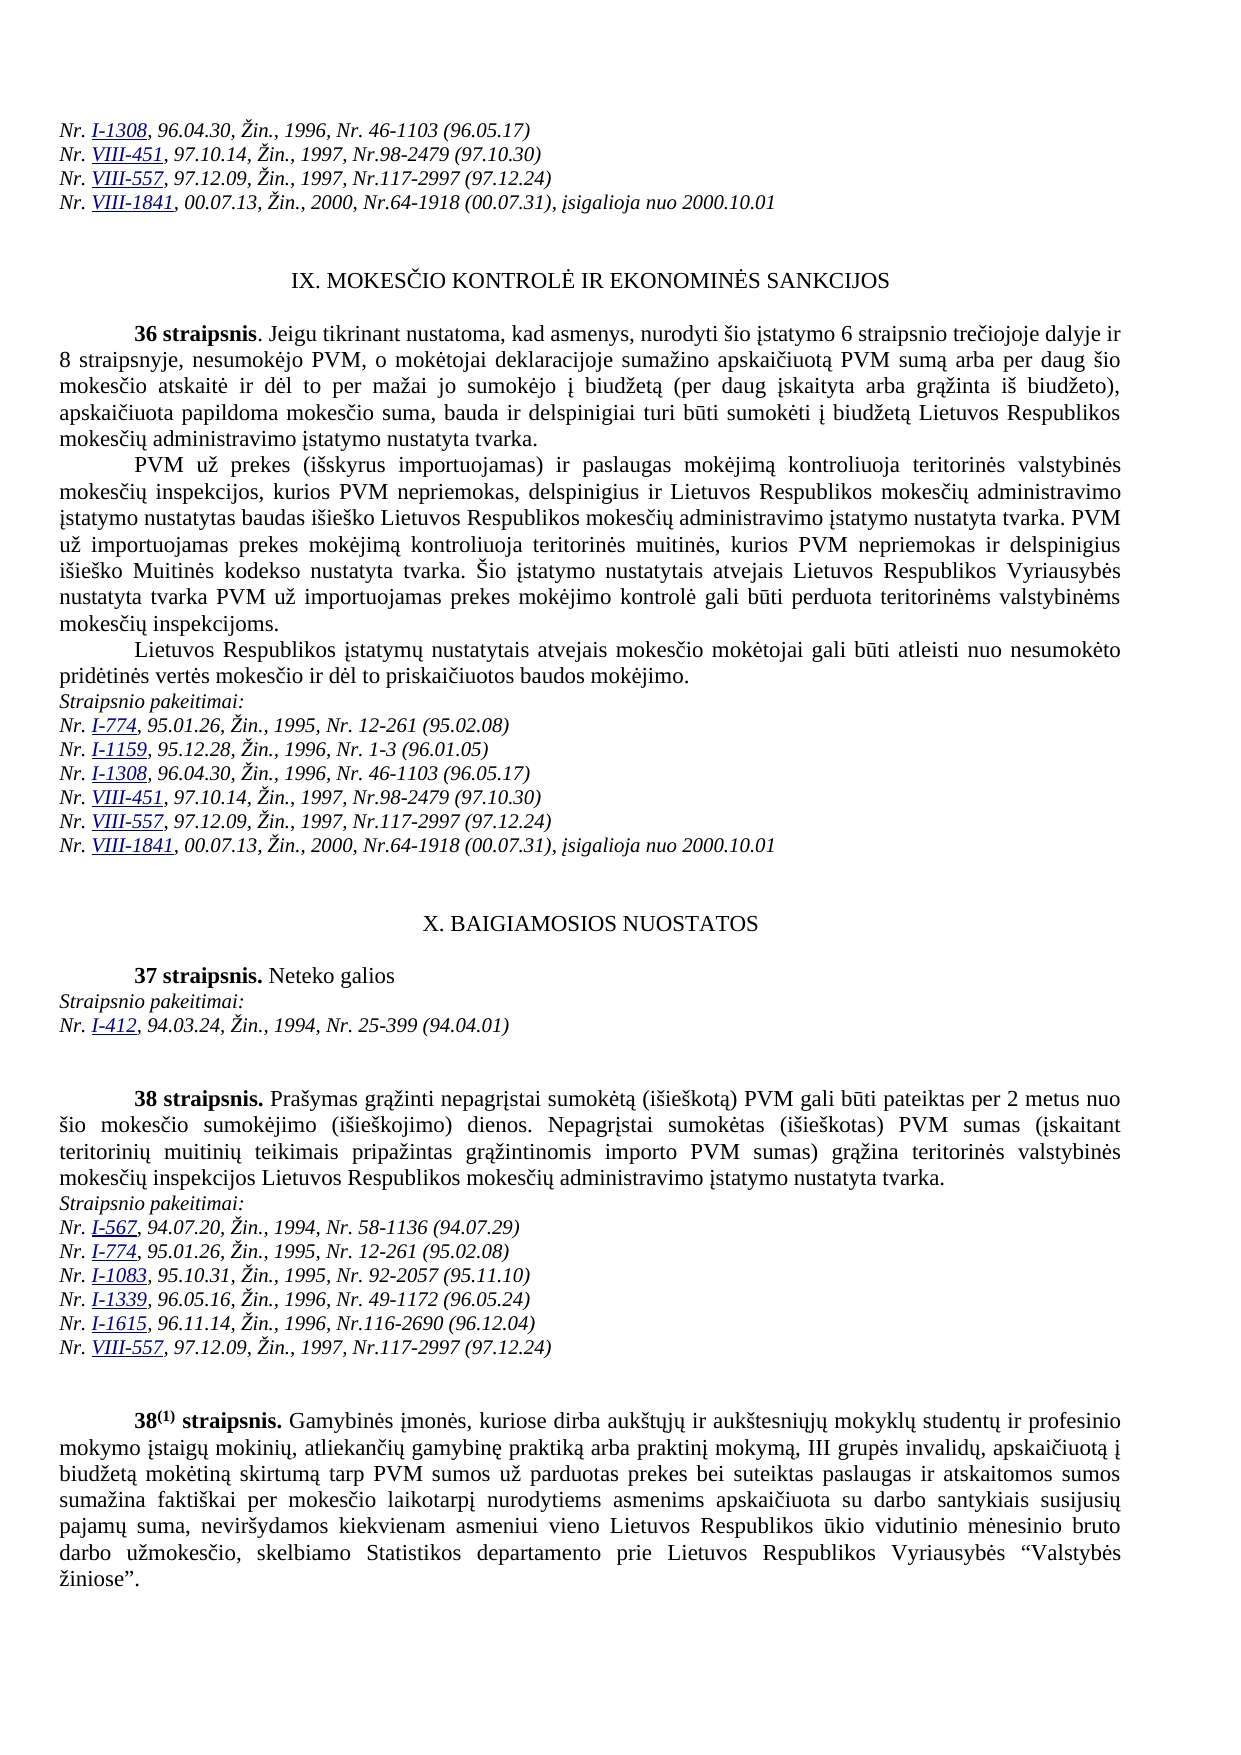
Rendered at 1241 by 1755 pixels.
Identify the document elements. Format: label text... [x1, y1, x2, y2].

text Nr. I-1083, 95.10.31, Žin., 1995, Nr. 92-2057 (95.11.10) [59, 1263, 1122, 1287]
text Straipsnio pakeitimai: [59, 689, 1122, 713]
text Straipsnio pakeitimai: [59, 989, 1122, 1013]
text 38(1) straipsnis. Gamybinės įmonės, kuriose dirba aukštųjų ir aukštesniųjų mokyklų studentų ir profesinio mokymo įstaigų mokinių, atliekančių gamybinę praktiką arba praktinį mokymą, III grupės invalidų, apskaičiuotą į biudžetą mokėtiną skirtumą tarp PVM sumos už parduotas prekes bei suteiktas paslaugas ir atskaitomos sumos sumažina faktiškai per mokesčio laikotarpį nurodytiems asmenims apskaičiuota su darbo santykiais susijusių pajamų suma, neviršydamos kiekvienam asmeniui vieno Lietuvos Respublikos ūkio vidutinio mėnesinio bruto darbo užmokesčio, skelbiamo Statistikos departamento prie Lietuvos Respublikos Vyriausybės “Valstybės žiniose”. [59, 1407, 1122, 1592]
text Nr. I-1308, 96.04.30, Žin., 1996, Nr. 46-1103 (96.05.17) [59, 761, 1122, 785]
text X. BAIGIAMOSIOS NUOSTATOS [59, 910, 1122, 936]
text Nr. I-1159, 95.12.28, Žin., 1996, Nr. 1-3 (96.01.05) [59, 737, 1122, 761]
text PVM už prekes (išskyrus importuojamas) ir paslaugas mokėjimą kontroliuoja teritorinės valstybinės mokesčių inspekcijos, kurios PVM nepriemokas, delspinigius ir Lietuvos Respublikos mokesčių administravimo įstatymo nustatytas baudas išieško Lietuvos Respublikos mokesčių administravimo įstatymo nustatyta tvarka. PVM už importuojamas prekes mokėjimą kontroliuoja teritorinės muitinės, kurios PVM nepriemokas ir delspinigius išieško Muitinės kodekso nustatyta tvarka. Šio įstatymo nustatytais atvejais Lietuvos Respublikos Vyriausybės nustatyta tvarka PVM už importuojamas prekes mokėjimo kontrolė gali būti perduota teritorinėms valstybinėms mokesčių inspekcijoms. [59, 452, 1122, 636]
text Nr. VIII-451, 97.10.14, Žin., 1997, Nr.98-2479 (97.10.30) [59, 785, 1122, 809]
text Nr. I-1615, 96.11.14, Žin., 1996, Nr.116-2690 (96.12.04) [59, 1311, 1122, 1335]
text Nr. I-1308, 96.04.30, Žin., 1996, Nr. 46-1103 (96.05.17) [59, 118, 1122, 142]
text Lietuvos Respublikos įstatymų nustatytais atvejais mokesčio mokėtojai gali būti atleisti nuo nesumokėto pridėtinės vertės mokesčio ir dėl to priskaičiuotos baudos mokėjimo. [59, 636, 1122, 689]
text Nr. VIII-451, 97.10.14, Žin., 1997, Nr.98-2479 (97.10.30) [59, 142, 1122, 166]
text IX. MOKESČIO KONTROLĖ IR EKONOMINĖS SANKCIJOS [59, 267, 1122, 293]
text Nr. I-774, 95.01.26, Žin., 1995, Nr. 12-261 (95.02.08) [59, 1239, 1122, 1263]
text 36 straipsnis. Jeigu tikrinant nustatoma, kad asmenys, nurodyti šio įstatymo 6 straipsnio trečiojoje dalyje ir 8 straipsnyje, nesumokėjo PVM, o mokėtojai deklaracijoje sumažino apskaičiuotą PVM sumą arba per daug šio mokesčio atskaitė ir dėl to per mažai jo sumokėjo į biudžetą (per daug įskaityta arba grąžinta iš biudžeto), apskaičiuota papildoma mokesčio suma, bauda ir delspinigiai turi būti sumokėti į biudžetą Lietuvos Respublikos mokesčių administravimo įstatymo nustatyta tvarka. [59, 320, 1122, 452]
text Nr. I-567, 94.07.20, Žin., 1994, Nr. 58-1136 (94.07.29) [59, 1215, 1122, 1239]
text Nr. VIII-557, 97.12.09, Žin., 1997, Nr.117-2997 (97.12.24) [59, 1335, 1122, 1359]
text Nr. I-1339, 96.05.16, Žin., 1996, Nr. 49-1172 (96.05.24) [59, 1287, 1122, 1311]
text Nr. VIII-557, 97.12.09, Žin., 1997, Nr.117-2997 (97.12.24) [59, 809, 1122, 833]
text 37 straipsnis. Neteko galios [59, 963, 1122, 989]
text Nr. VIII-557, 97.12.09, Žin., 1997, Nr.117-2997 (97.12.24) [59, 166, 1122, 190]
text 38 straipsnis. Prašymas grąžinti nepagrįstai sumokėtą (išieškotą) PVM gali būti pateiktas per 2 metus nuo šio mokesčio sumokėjimo (išieškojimo) dienos. Nepagrįstai sumokėtas (išieškotas) PVM sumas (įskaitant teritorinių muitinių teikimais pripažintas grąžintinomis importo PVM sumas) grąžina teritorinės valstybinės mokesčių inspekcijos Lietuvos Respublikos mokesčių administravimo įstatymo nustatyta tvarka. [59, 1085, 1122, 1191]
text Nr. I-774, 95.01.26, Žin., 1995, Nr. 12-261 (95.02.08) [59, 713, 1122, 737]
text Nr. VIII-1841, 00.07.13, Žin., 2000, Nr.64-1918 (00.07.31), įsigalioja nuo 2000.10.01 [59, 190, 1122, 214]
text Nr. I-412, 94.03.24, Žin., 1994, Nr. 25-399 (94.04.01) [59, 1013, 1122, 1037]
text Straipsnio pakeitimai: [59, 1191, 1122, 1215]
text Nr. VIII-1841, 00.07.13, Žin., 2000, Nr.64-1918 (00.07.31), įsigalioja nuo 2000.10.01 [59, 833, 1122, 857]
